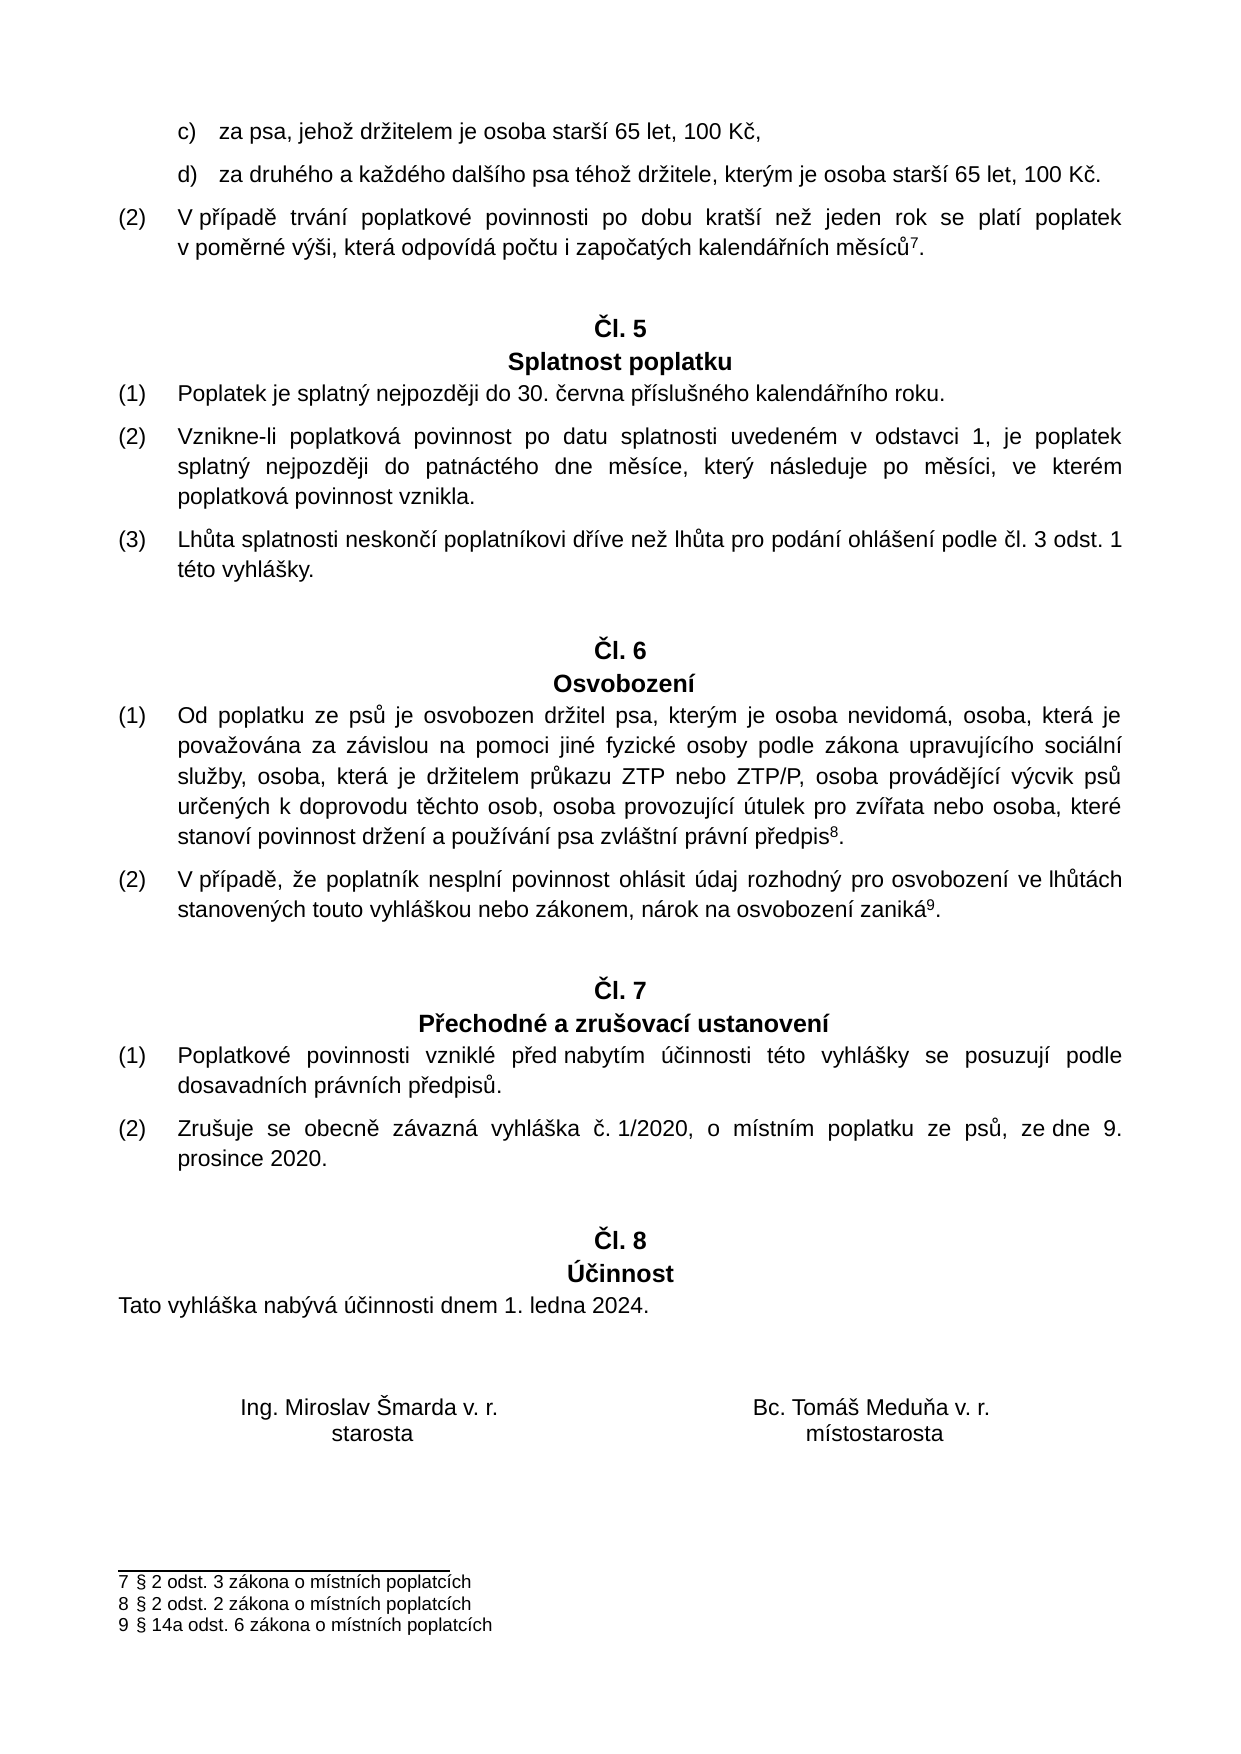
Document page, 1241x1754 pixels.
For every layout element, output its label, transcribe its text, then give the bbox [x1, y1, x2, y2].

list V případě trvání poplatkové povinnosti po dobu kratší než jeden rok se platí poplatek v poměrné výši, která odpovídá počtu i započatých kalendářních měsíců. [118, 203, 1122, 260]
list V případě, že poplatník nesplní povinnost ohlásit údaj rozhodný pro osvobození ve lhůtách stanovených touto vyhláškou nebo zákonem, nárok na osvobození zaniká. [118, 866, 1122, 922]
list Poplatkové povinnosti vzniklé před nabytím účinnosti této vyhlášky se posuzují podle dosavadních právních předpisů. [118, 1042, 1122, 1099]
table_header Ing. Miroslav Šmarda v. r. starosta [118, 1334, 620, 1452]
list § 2 odst. 2 zákona o místních poplatcích [118, 1592, 1122, 1614]
list Od poplatku ze psů je osvobozen držitel psa, kterým je osoba nevidomá, osoba, která je považována za závislou na pomoci jiné fyzické osoby podle zákona upravujícího sociální služby, osoba, která je držitelem průkazu ZTP nebo ZTP/P, osoba provádějící výcvik psů určených k doprovodu těchto osob, osoba provozující útulek pro zvířata nebo osoba, které stanoví povinnost držení a používání psa zvláštní právní předpis. [118, 702, 1122, 849]
subtitle Čl. 5 Splatnost poplatku [118, 314, 1122, 376]
text Tato vyhláška nabývá účinnosti dnem 1. ledna 2024. [118, 1292, 1122, 1318]
list Vznikne-li poplatková povinnost po datu splatnosti uvedeném v odstavci 1, je poplatek splatný nejpozději do patnáctého dne měsíce, který následuje po měsíci, ve kterém poplatková povinnost vznikla. [118, 423, 1122, 509]
subtitle Čl. 6 Osvobození [118, 636, 1122, 698]
list § 2 odst. 3 zákona o místních poplatcích [118, 1571, 1122, 1592]
list Zrušuje se obecně závazná vyhláška č. 1/2020, o místním poplatku ze psů, ze dne 9. prosince 2020. [118, 1115, 1122, 1172]
table_header Bc. Tomáš Meduňa v. r. místostarosta [620, 1334, 1122, 1452]
list § 14a odst. 6 zákona o místních poplatcích [118, 1614, 1122, 1635]
list Lhůta splatnosti neskončí poplatníkovi dříve než lhůta pro podání ohlášení podle čl. 3 odst. 1 této vyhlášky. [118, 526, 1122, 582]
list za psa, jehož držitelem je osoba starší 65 let, 100 Kč, [177, 118, 1122, 144]
subtitle Čl. 7 Přechodné a zrušovací ustanovení [118, 976, 1122, 1038]
list za druhého a každého dalšího psa téhož držitele, kterým je osoba starší 65 let, 100 Kč. [177, 161, 1122, 187]
list Poplatek je splatný nejpozději do 30. června příslušného kalendářního roku. [118, 380, 1122, 406]
subtitle Čl. 8 Účinnost [118, 1226, 1122, 1287]
